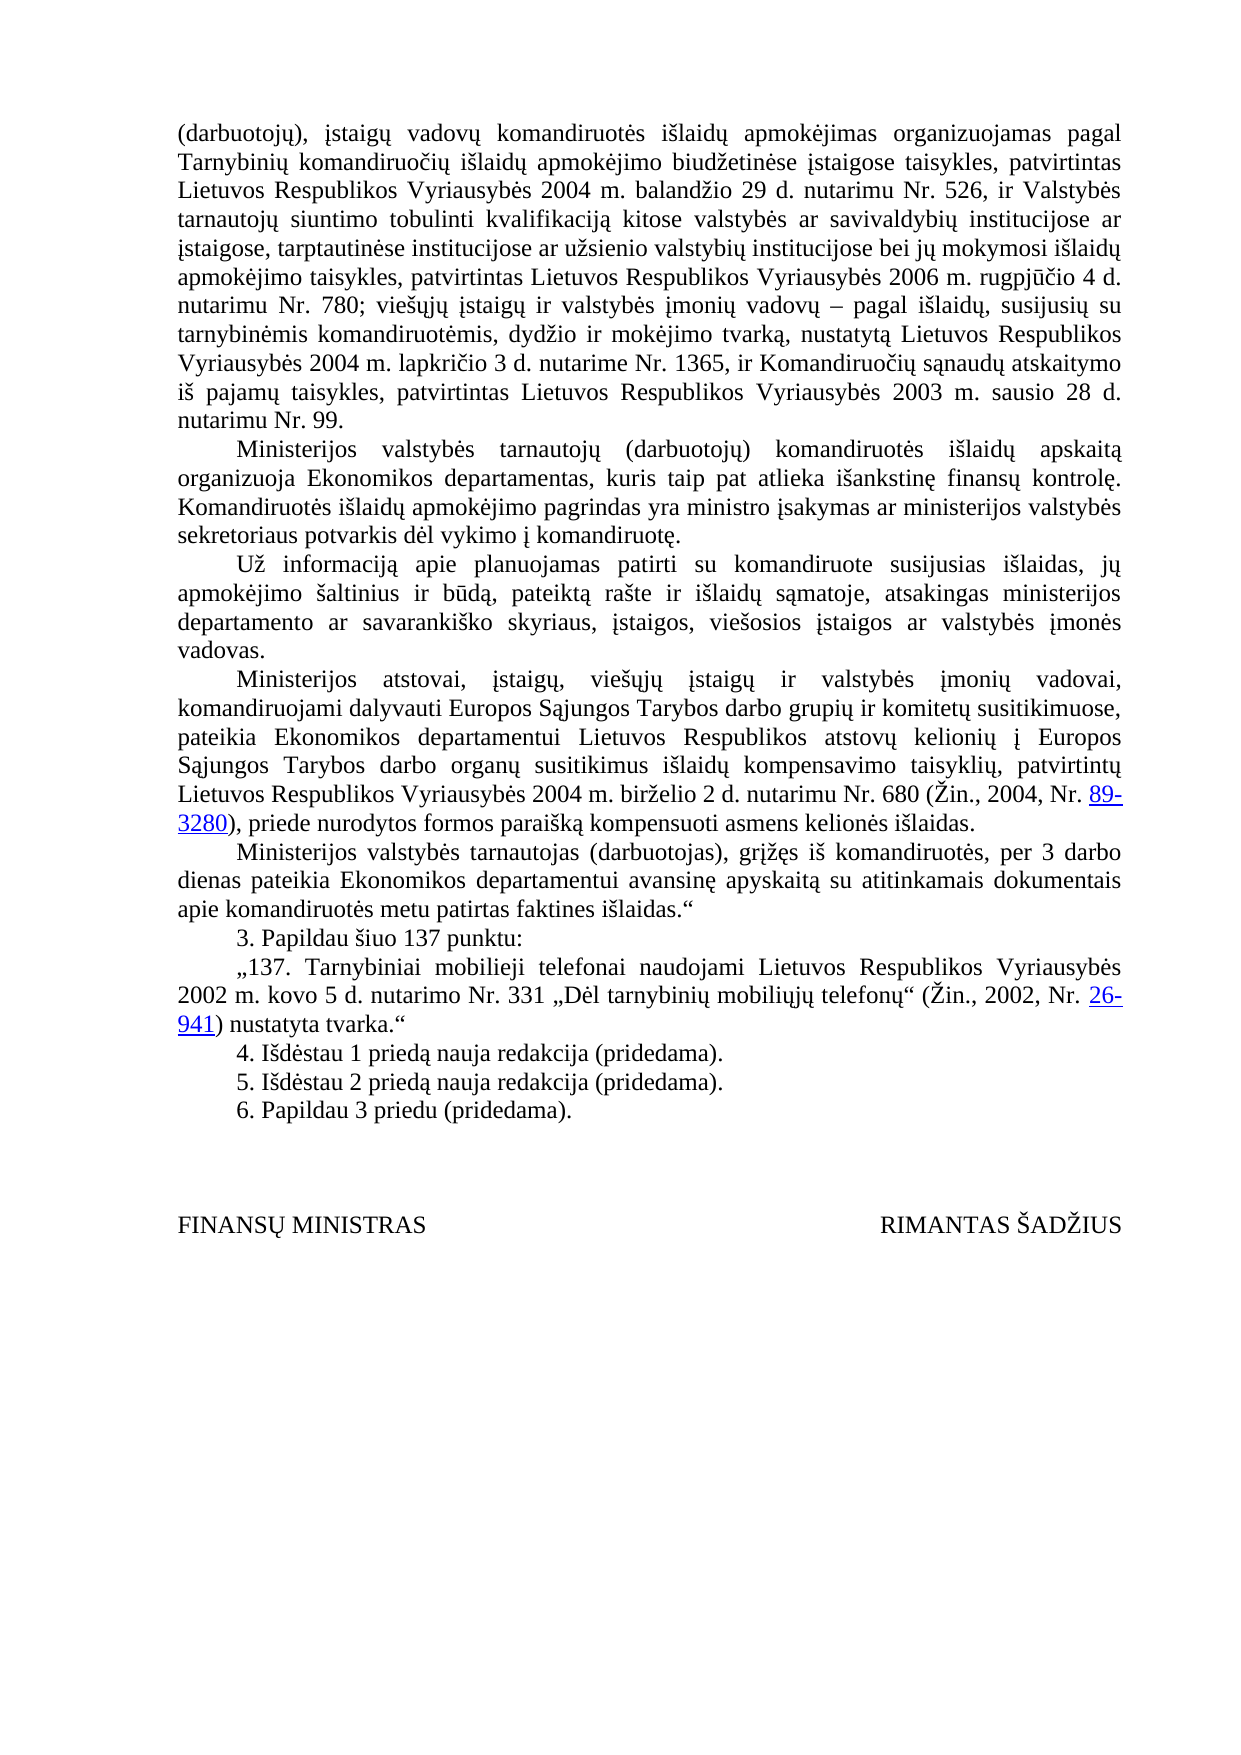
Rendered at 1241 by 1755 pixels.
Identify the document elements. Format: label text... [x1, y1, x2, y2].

text Ministerijos valstybės tarnautojų (darbuotojų) komandiruotės išlaidų apskaitą organizuoja Ekonomikos departamentas, kuris taip pat atlieka išankstinę finansų kontrolę. Komandiruotės išlaidų apmokėjimo pagrindas yra ministro įsakymas ar ministerijos valstybės sekretoriaus potvarkis dėl vykimo į komandiruotę. [177, 434, 1122, 549]
text „137. Tarnybiniai mobilieji telefonai naudojami Lietuvos Respublikos Vyriausybės 2002 m. kovo 5 d. nutarimo Nr. 331 „Dėl tarnybinių mobiliųjų telefonų“ (Žin., 2002, Nr. 26-941) nustatyta tvarka.“ [177, 952, 1122, 1038]
text Ministerijos atstovai, įstaigų, viešųjų įstaigų ir valstybės įmonių vadovai, komandiruojami dalyvauti Europos Sąjungos Tarybos darbo grupių ir komitetų susitikimuose, pateikia Ekonomikos departamentui Lietuvos Respublikos atstovų kelionių į Europos Sąjungos Tarybos darbo organų susitikimus išlaidų kompensavimo taisyklių, patvirtintų Lietuvos Respublikos Vyriausybės 2004 m. birželio 2 d. nutarimu Nr. 680 (Žin., 2004, Nr. 89-3280), priede nurodytos formos paraišką kompensuoti asmens kelionės išlaidas. [177, 664, 1122, 837]
text Už informaciją apie planuojamas patirti su komandiruote susijusias išlaidas, jų apmokėjimo šaltinius ir būdą, pateiktą rašte ir išlaidų sąmatoje, atsakingas ministerijos departamento ar savarankiško skyriaus, įstaigos, viešosios įstaigos ar valstybės įmonės vadovas. [177, 549, 1122, 664]
text Ministerijos valstybės tarnautojas (darbuotojas), grįžęs iš komandiruotės, per 3 darbo dienas pateikia Ekonomikos departamentui avansinę apyskaitą su atitinkamais dokumentais apie komandiruotės metu patirtas faktines išlaidas.“ [177, 837, 1122, 923]
text (darbuotojų), įstaigų vadovų komandiruotės išlaidų apmokėjimas organizuojamas pagal Tarnybinių komandiruočių išlaidų apmokėjimo biudžetinėse įstaigose taisykles, patvirtintas Lietuvos Respublikos Vyriausybės 2004 m. balandžio 29 d. nutarimu Nr. 526, ir Valstybės tarnautojų siuntimo tobulinti kvalifikaciją kitose valstybės ar savivaldybių institucijose ar įstaigose, tarptautinėse institucijose ar užsienio valstybių institucijose bei jų mokymosi išlaidų apmokėjimo taisykles, patvirtintas Lietuvos Respublikos Vyriausybės 2006 m. rugpjūčio 4 d. nutarimu Nr. 780; viešųjų įstaigų ir valstybės įmonių vadovų – pagal išlaidų, susijusių su tarnybinėmis komandiruotėmis, dydžio ir mokėjimo tvarką, nustatytą Lietuvos Respublikos Vyriausybės 2004 m. lapkričio 3 d. nutarime Nr. 1365, ir Komandiruočių sąnaudų atskaitymo iš pajamų taisykles, patvirtintas Lietuvos Respublikos Vyriausybės 2003 m. sausio 28 d. nutarimu Nr. 99. [177, 118, 1122, 434]
text 4. Išdėstau 1 priedą nauja redakcija (pridedama). [177, 1038, 1122, 1067]
text FINANSŲ MINISTRAS RIMANTAS ŠADŽIUS [177, 1211, 1122, 1239]
text 6. Papildau 3 priedu (pridedama). [177, 1096, 1122, 1124]
text 3. Papildau šiuo 137 punktu: [177, 923, 1122, 952]
text 5. Išdėstau 2 priedą nauja redakcija (pridedama). [177, 1067, 1122, 1096]
